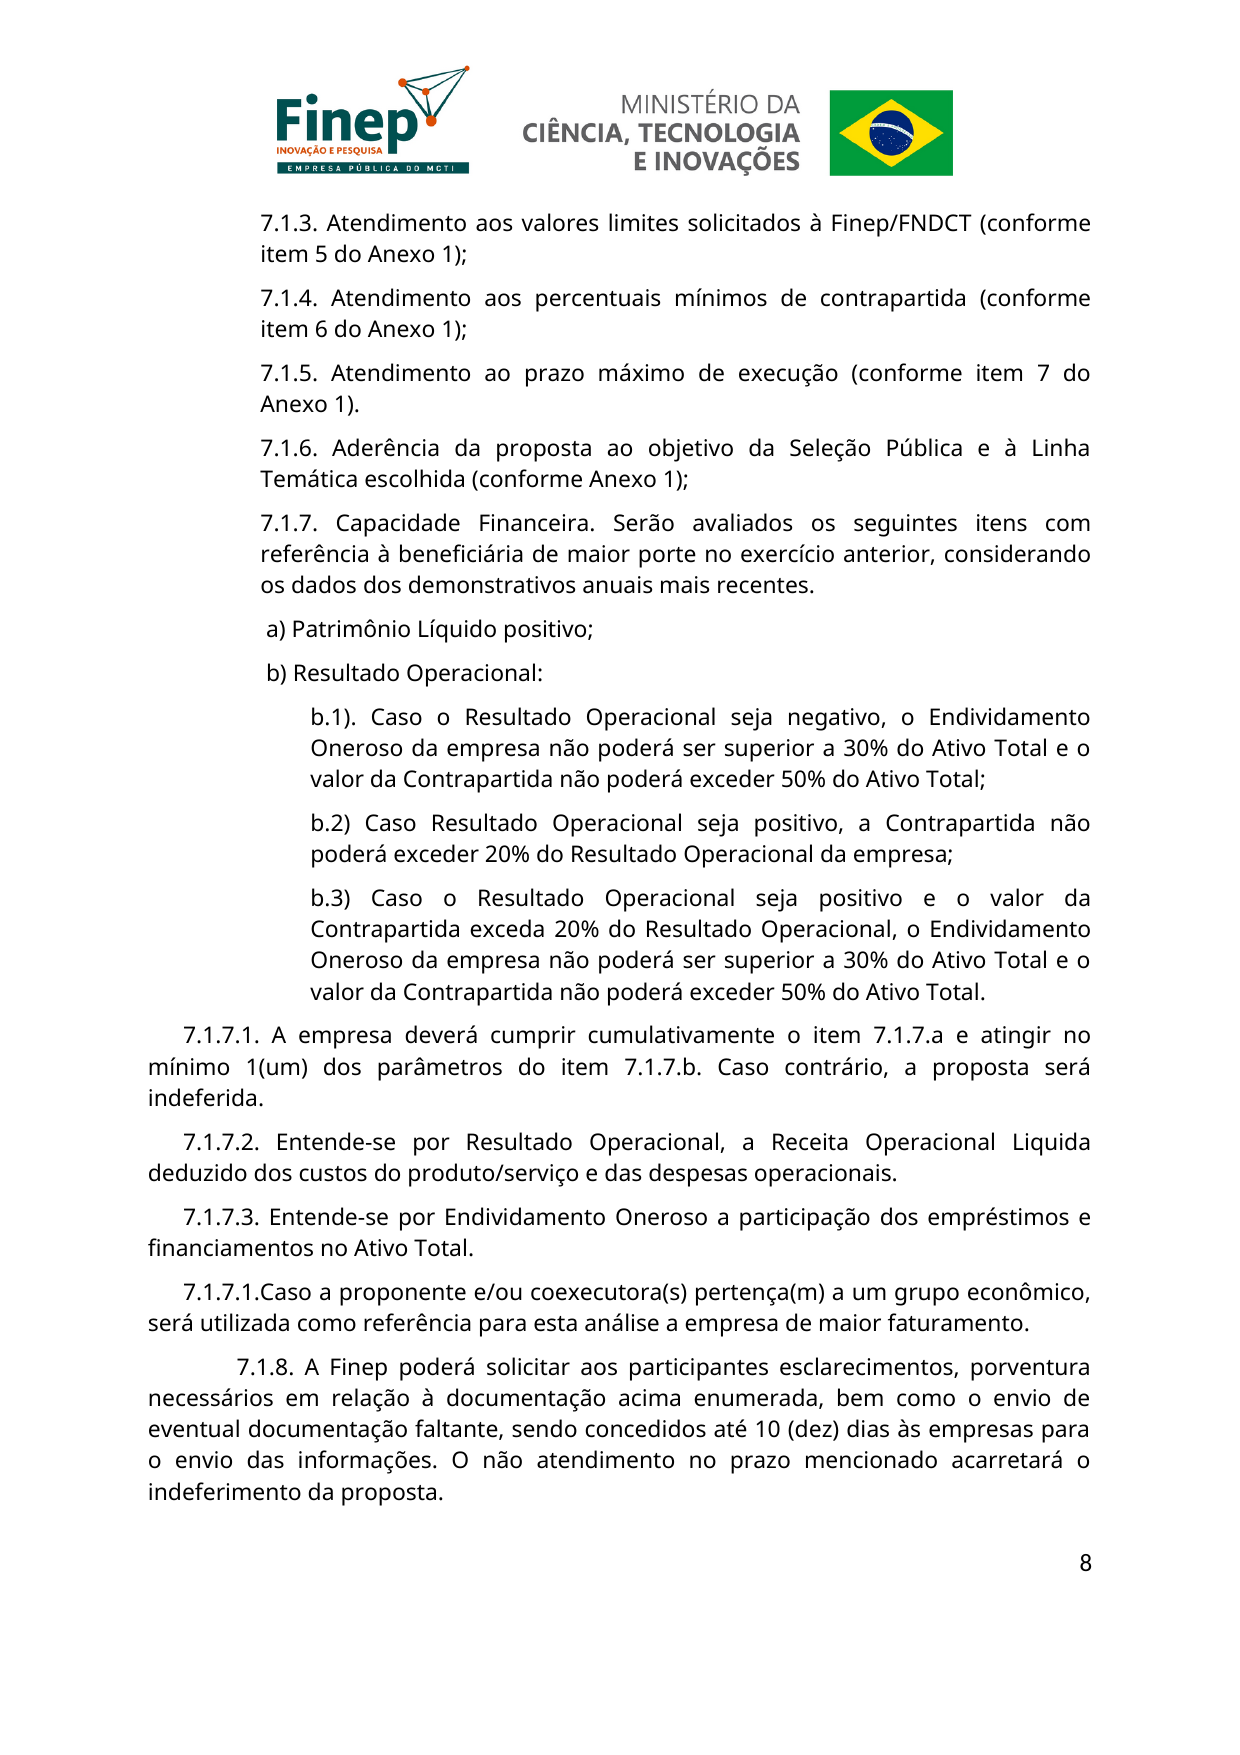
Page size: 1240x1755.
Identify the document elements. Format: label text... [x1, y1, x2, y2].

list 7.1.3. Atendimento aos valores limites solicitados à Finep/FNDCT (conforme item 5 do Anexo 1); [260, 207, 1092, 269]
text b.1). Caso o Resultado Operacional seja negativo, o Endividamento Oneroso da empresa não poderá ser superior a 30% do Ativo Total e o valor da Contrapartida não poderá exceder 50% do Ativo Total; [310, 701, 1092, 794]
text b.3) Caso o Resultado Operacional seja positivo e o valor da Contrapartida exceda 20% do Resultado Operacional, o Endividamento Oneroso da empresa não poderá ser superior a 30% do Ativo Total e o valor da Contrapartida não poderá exceder 50% do Ativo Total. [310, 882, 1092, 1007]
list 7.1.7.3. Entende-se por Endividamento Oneroso a participação dos empréstimos e financiamentos no Ativo Total. [148, 1201, 1092, 1263]
list 7.1.7.2. Entende-se por Resultado Operacional, a Receita Operacional Liquida deduzido dos custos do produto/serviço e das despesas operacionais. [148, 1126, 1092, 1188]
text 7.1.8. A Finep poderá solicitar aos participantes esclarecimentos, porventura necessários em relação à documentação acima enumerada, bem como o envio de eventual documentação faltante, sendo concedidos até 10 (dez) dias às empresas para o envio das informações. O não atendimento no prazo mencionado acarretará o indeferimento da proposta. [148, 1351, 1092, 1507]
list 7.1.5. Atendimento ao prazo máximo de execução (conforme item 7 do Anexo 1). [260, 357, 1092, 419]
text b.2) Caso Resultado Operacional seja positivo, a Contrapartida não poderá exceder 20% do Resultado Operacional da empresa; [310, 807, 1092, 869]
text b) Resultado Operacional: [266, 657, 1092, 688]
list 7.1.4. Atendimento aos percentuais mínimos de contrapartida (conforme item 6 do Anexo 1); [260, 282, 1092, 344]
list 7.1.7.1.Caso a proponente e/ou coexecutora(s) pertença(m) a um grupo econômico, será utilizada como referência para esta análise a empresa de maior faturamento. [148, 1276, 1092, 1338]
list 7.1.7. Capacidade Financeira. Serão avaliados os seguintes itens com referência à beneficiária de maior porte no exercício anterior, considerando os dados dos demonstrativos anuais mais recentes. [260, 507, 1092, 601]
text a) Patrimônio Líquido positivo; [266, 613, 1092, 644]
list 7.1.6. Aderência da proposta ao objetivo da Seleção Pública e à Linha Temática escolhida (conforme Anexo 1); [260, 432, 1092, 494]
list 7.1.7.1. A empresa deverá cumprir cumulativamente o item 7.1.7.a e atingir no mínimo 1(um) dos parâmetros do item 7.1.7.b. Caso contrário, a proposta será indeferida. [148, 1019, 1092, 1113]
